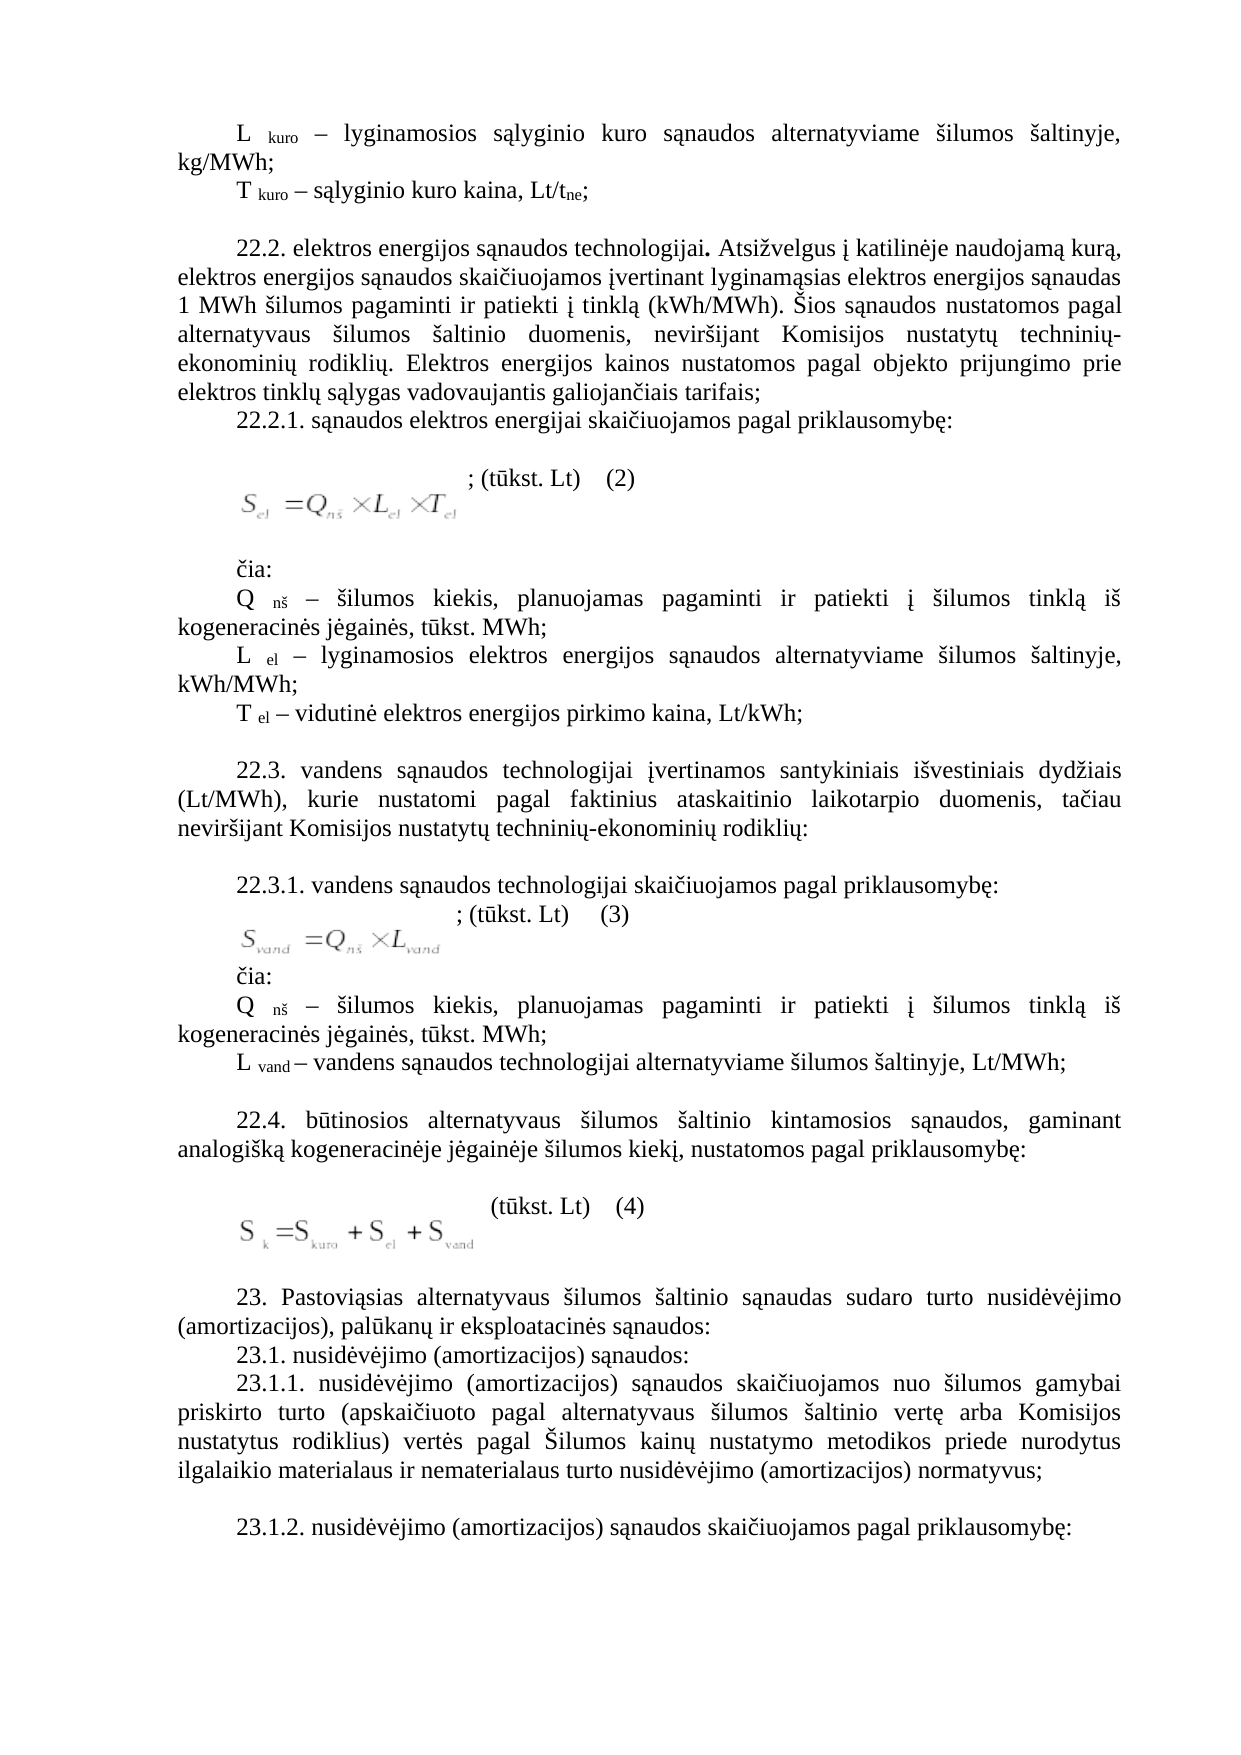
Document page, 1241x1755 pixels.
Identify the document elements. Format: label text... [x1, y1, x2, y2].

text 23.1.1. nusidėvėjimo (amortizacijos) sąnaudos skaičiuojamos nuo šilumos gamybai priskirto turto (apskaičiuoto pagal alternatyvaus šilumos šaltinio vertę arba Komisijos nustatytus rodiklius) vertės pagal Šilumos kainų nustatymo metodikos priede nurodytus ilgalaikio materialaus ir nematerialaus turto nusidėvėjimo (amortizacijos) normatyvus; [177, 1368, 1122, 1483]
text 23. Pastoviąsias alternatyvaus šilumos šaltinio sąnaudas sudaro turto nusidėvėjimo (amortizacijos), palūkanų ir eksploatacinės sąnaudos: [177, 1282, 1122, 1340]
text 22.4. būtinosios alternatyvaus šilumos šaltinio kintamosios sąnaudos, gaminant analogišką kogeneracinėje jėgainėje šilumos kiekį, nustatomos pagal priklausomybę: [177, 1105, 1122, 1162]
text S(vand) = Q(nš) x L(vand); (tūkst. Lt) (3) [177, 899, 1122, 961]
text 22.2. elektros energijos sąnaudos technologijai. Atsižvelgus į katilinėje naudojamą kurą, elektros energijos sąnaudos skaičiuojamos įvertinant lyginamąsias elektros energijos sąnaudas 1 MWh šilumos pagaminti ir patiekti į tinklą (kWh/MWh). Šios sąnaudos nustatomos pagal alternatyvaus šilumos šaltinio duomenis, neviršijant Komisijos nustatytų techninių-ekonominių rodiklių. Elektros energijos kainos nustatomos pagal objekto prijungimo prie elektros tinklų sąlygas vadovaujantis galiojančiais tarifais; [177, 233, 1122, 406]
text 22.2.1. sąnaudos elektros energijai skaičiuojamos pagal priklausomybę: [177, 406, 1122, 434]
text L vand – vandens sąnaudos technologijai alternatyviame šilumos šaltinyje, Lt/MWh; [177, 1047, 1122, 1076]
text čia: [177, 961, 1122, 990]
text S(k) = S(kuro) + S(el) + S(vand). (tūkst. Lt) (4) [177, 1191, 1122, 1253]
text Q nš – šilumos kiekis, planuojamas pagaminti ir patiekti į šilumos tinklą iš kogeneracinės jėgainės, tūkst. MWh; [177, 990, 1122, 1047]
text L el – lyginamosios elektros energijos sąnaudos alternatyviame šilumos šaltinyje, kWh/MWh; [177, 640, 1122, 698]
text S(el) = Q(nš) x L(el x T(el); (tūkst. Lt) (2) [177, 463, 1122, 525]
text Q nš – šilumos kiekis, planuojamas pagaminti ir patiekti į šilumos tinklą iš kogeneracinės jėgainės, tūkst. MWh; [177, 583, 1122, 640]
text T kuro – sąlyginio kuro kaina, Lt/tne; [177, 176, 1122, 204]
text 22.3.1. vandens sąnaudos technologijai skaičiuojamos pagal priklausomybę: [177, 870, 1122, 899]
text 23.1. nusidėvėjimo (amortizacijos) sąnaudos: [177, 1340, 1122, 1368]
text T el – vidutinė elektros energijos pirkimo kaina, Lt/kWh; [177, 698, 1122, 727]
text čia: [177, 554, 1122, 583]
text L kuro – lyginamosios sąlyginio kuro sąnaudos alternatyviame šilumos šaltinyje, kg/MWh; [177, 118, 1122, 176]
text 22.3. vandens sąnaudos technologijai įvertinamos santykiniais išvestiniais dydžiais (Lt/MWh), kurie nustatomi pagal faktinius ataskaitinio laikotarpio duomenis, tačiau neviršijant Komisijos nustatytų techninių-ekonominių rodiklių: [177, 755, 1122, 842]
text 23.1.2. nusidėvėjimo (amortizacijos) sąnaudos skaičiuojamos pagal priklausomybę: [177, 1512, 1122, 1541]
